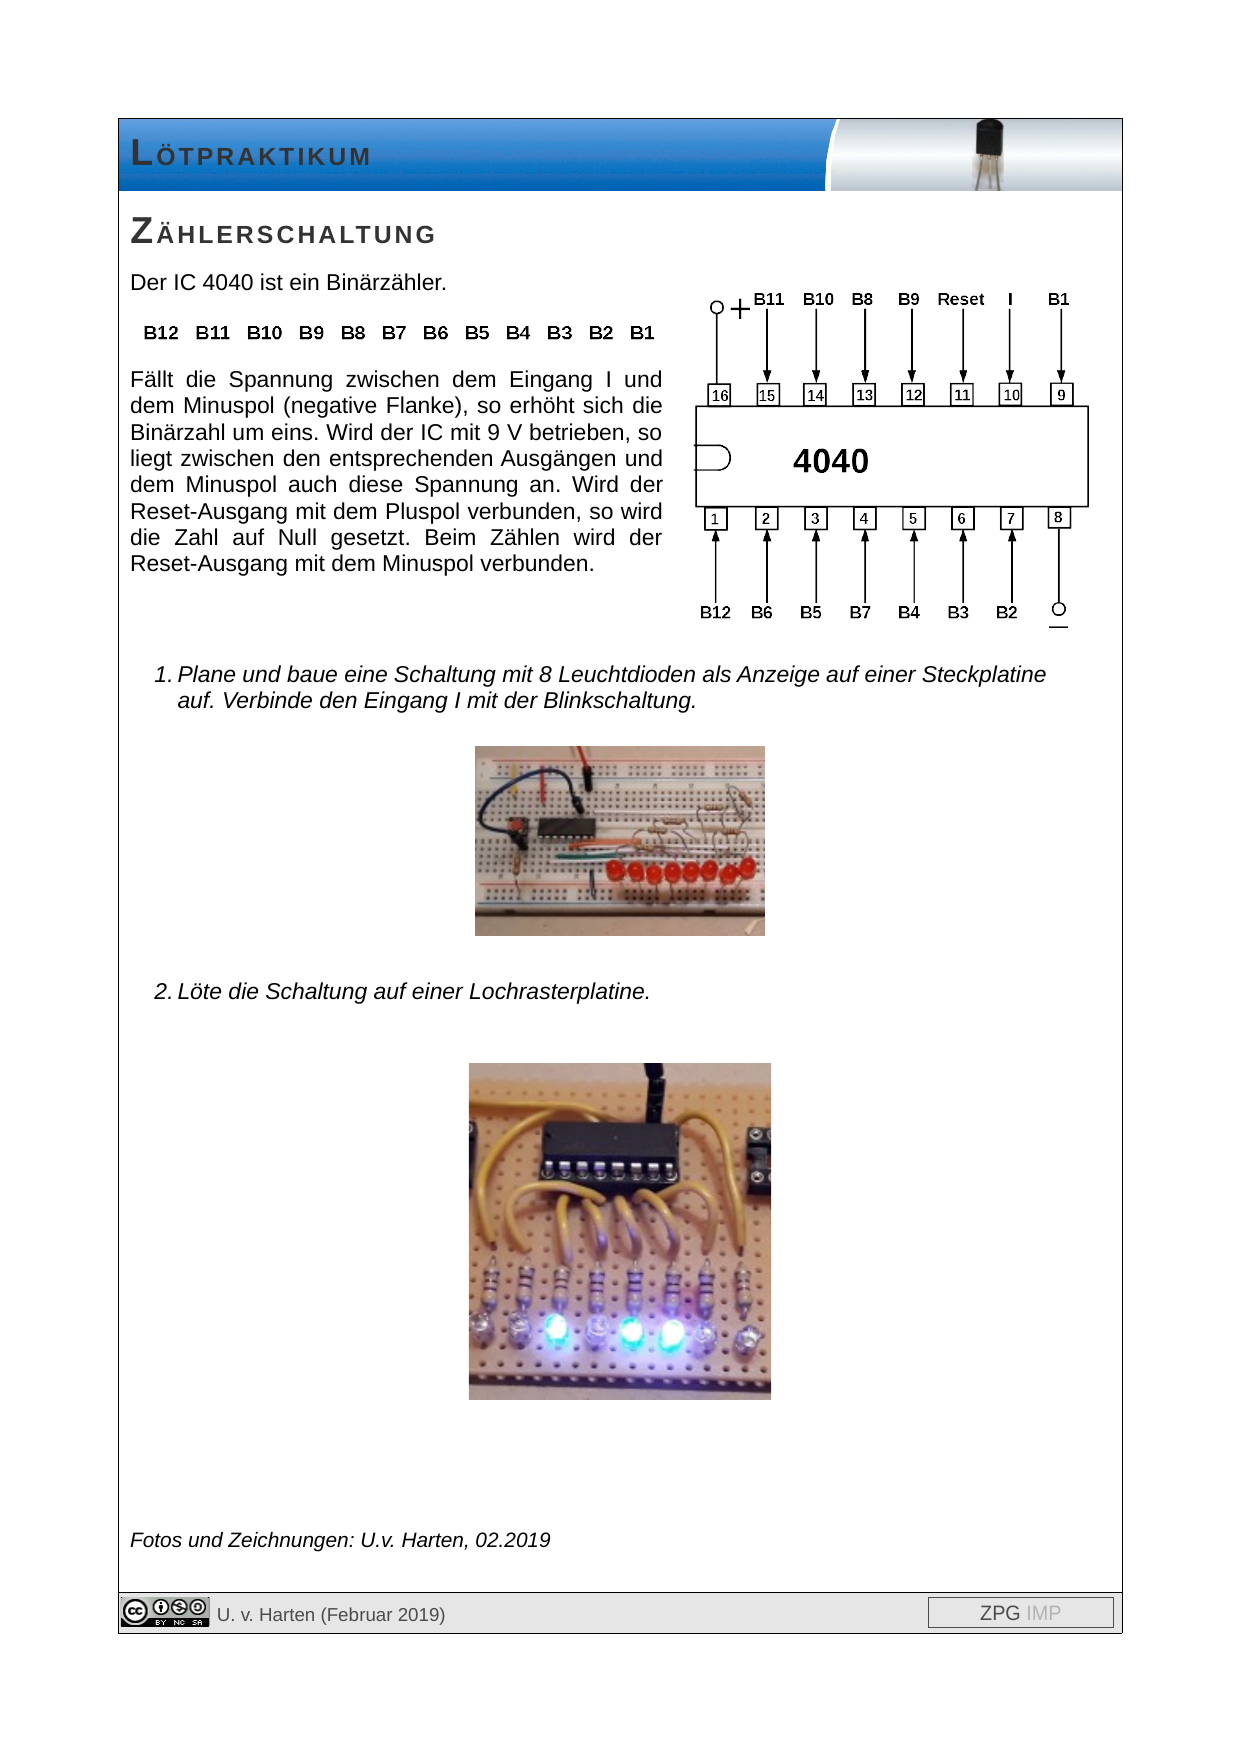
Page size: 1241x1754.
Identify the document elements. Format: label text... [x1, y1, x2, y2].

list Löte die Schaltung auf einer Lochrasterplatine. [148, 978, 1092, 1004]
text Zählerschaltung [124, 208, 1122, 251]
picture [692, 286, 1090, 628]
picture [468, 1063, 772, 1400]
list Plane und baue eine Schaltung mit 8 Leuchtdioden als Anzeige auf einer Steckplatine auf. Verbinde den Eingang I mit der Blinkschaltung. [148, 661, 1092, 714]
picture [475, 746, 765, 936]
picture [119, 119, 1122, 191]
picture [120, 1597, 210, 1627]
text Der IC 4040 ist ein Binärzähler. [130, 269, 1110, 296]
picture [136, 319, 669, 346]
text Fällt die Spannung zwischen dem Eingang I und dem Minuspol (negative Flanke), so erhöht sich die Binärzahl um eins. Wird der IC mit 9 V betrieben, so liegt zwischen den entsprechenden Ausgängen und dem Minuspol auch diese Spannung an. Wird der Reset-Ausgang mit dem Pluspol verbunden, so wird die Zahl auf Null gesetzt. Beim Zählen wird der Reset-Ausgang mit dem Minuspol verbunden. [130, 313, 692, 577]
text Fotos und Zeichnungen: U.v. Harten, 02.2019 [130, 1527, 1110, 1551]
